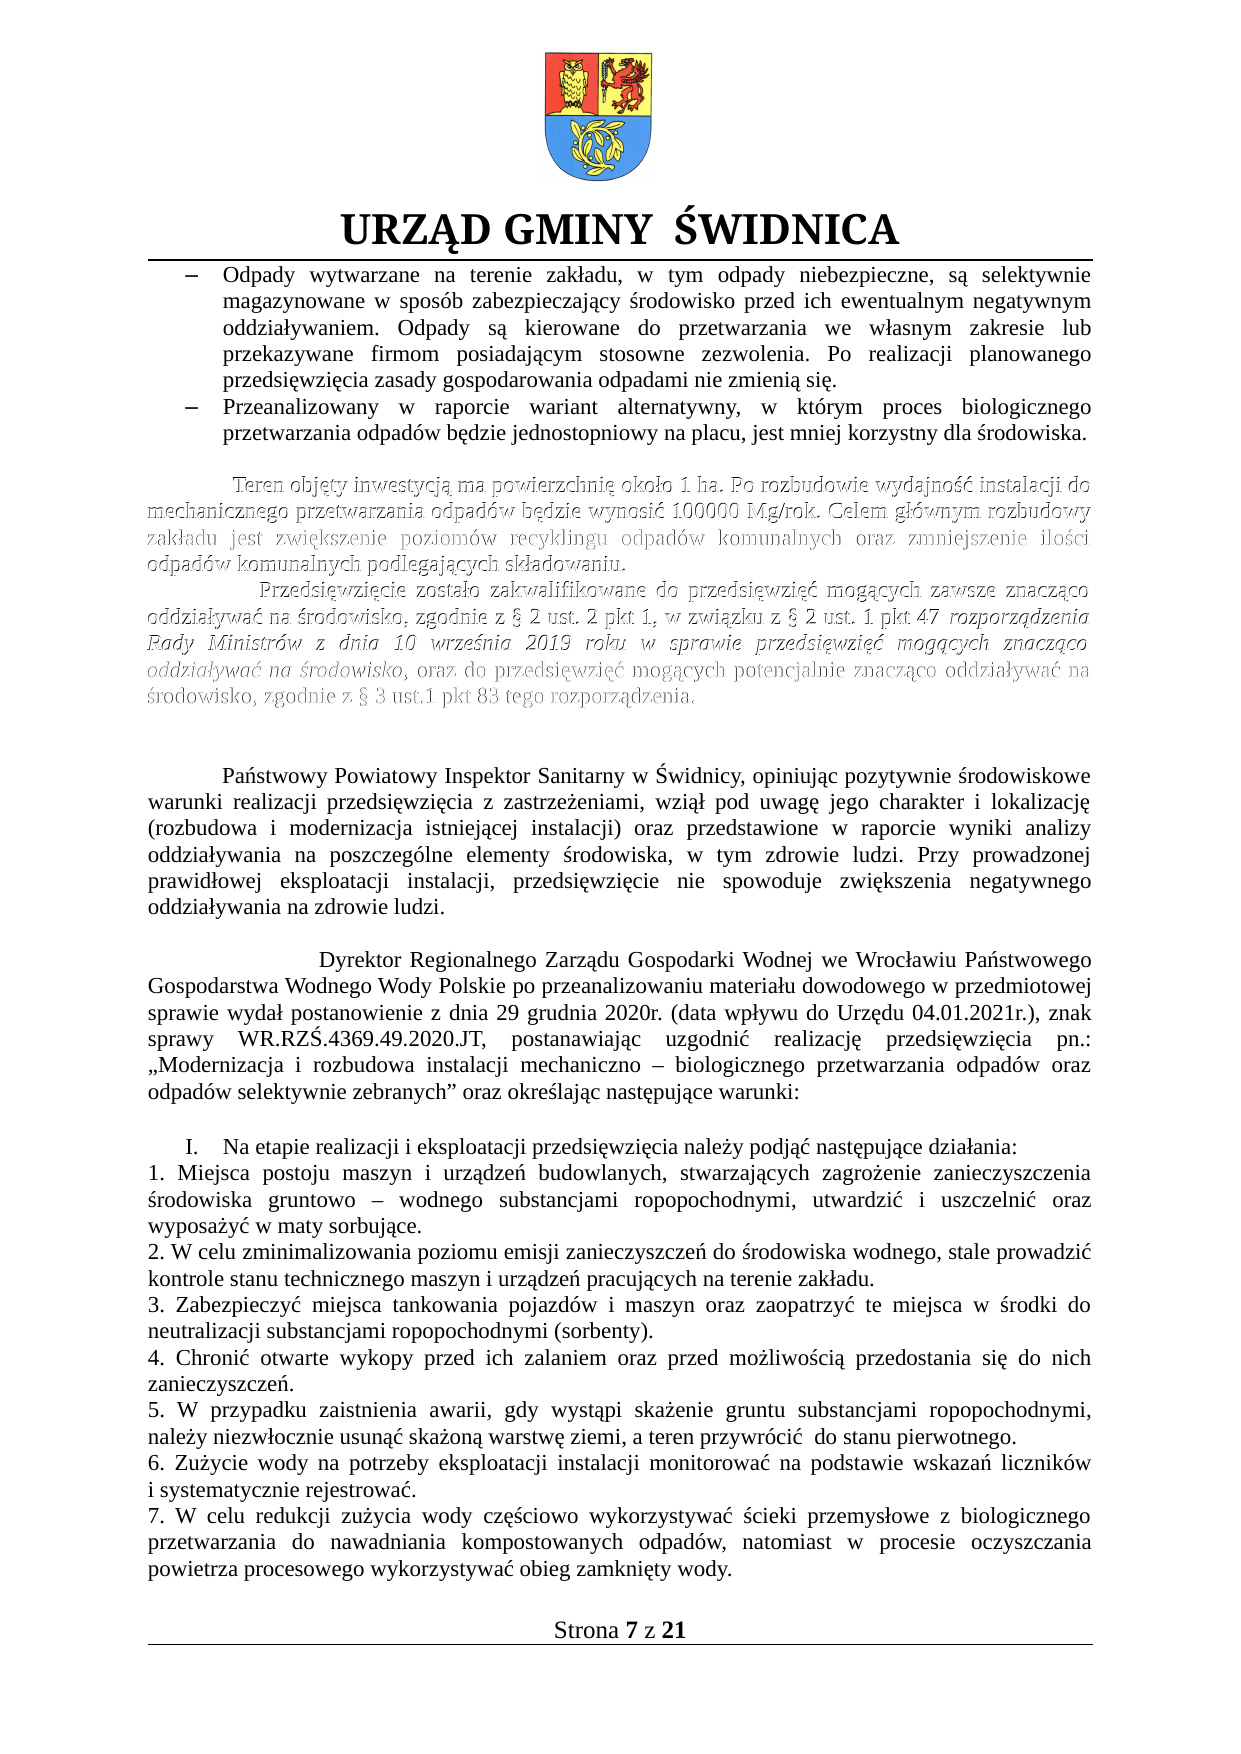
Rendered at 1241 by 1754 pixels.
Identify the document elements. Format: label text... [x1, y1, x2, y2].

text 4. Chronić otwarte wykopy przed ich zalaniem oraz przed możliwością przedostania się do nich zanieczyszczeń. [148, 1344, 1093, 1397]
list Przeanalizowany w raporcie wariant alternatywny, w którym proces biologicznego przetwarzania odpadów będzie jednostopniowy na placu, jest mniej korzystny dla środowiska. [185, 393, 1093, 445]
list Na etapie realizacji i eksploatacji przedsięwzięcia należy podjąć następujące działania: [185, 1133, 1093, 1159]
text Przedsięwzięcie zostało zakwalifikowane do przedsięwzięć mogących zawsze znacząco oddziaływać na środowisko, zgodnie z § 2 ust. 2 pkt 1, w związku z § 2 ust. 1 pkt 47 rozporządzenia Rady Ministrów z dnia 10 września 2019 roku w sprawie przedsięwzięć mogących znacząco oddziaływać na środowisko, oraz do przedsięwzięć mogących potencjalnie znacząco oddziaływać na środowisko, zgodnie z § 3 ust.1 pkt 83 tego rozporządzenia. [148, 577, 1093, 709]
text 2. W celu zminimalizowania poziomu emisji zanieczyszczeń do środowiska wodnego, stale prowadzić kontrole stanu technicznego maszyn i urządzeń pracujących na terenie zakładu. [148, 1238, 1093, 1291]
text Dyrektor Regionalnego Zarządu Gospodarki Wodnej we Wrocławiu Państwowego Gospodarstwa Wodnego Wody Polskie po przeanalizowaniu materiału dowodowego w przedmiotowej sprawie wydał postanowienie z dnia 29 grudnia 2020r. (data wpływu do Urzędu 04.01.2021r.), znak sprawy WR.RZŚ.4369.49.2020.JT, postanawiając uzgodnić realizację przedsięwzięcia pn.: „Modernizacja i rozbudowa instalacji mechaniczno – biologicznego przetwarzania odpadów oraz odpadów selektywnie zebranych” oraz określając następujące warunki: [148, 946, 1093, 1104]
text Teren objęty inwestycją ma powierzchnię około 1 ha. Po rozbudowie wydajność instalacji do mechanicznego przetwarzania odpadów będzie wynosić 100000 Mg/rok. Celem głównym rozbudowy zakładu jest zwiększenie poziomów recyklingu odpadów komunalnych oraz zmniejszenie ilości odpadów komunalnych podlegających składowaniu. [148, 472, 1093, 577]
text 6. Zużycie wody na potrzeby eksploatacji instalacji monitorować na podstawie wskazań liczników i systematycznie rejestrować. [148, 1449, 1093, 1502]
list Odpady wytwarzane na terenie zakładu, w tym odpady niebezpieczne, są selektywnie magazynowane w sposób zabezpieczający środowisko przed ich ewentualnym negatywnym oddziaływaniem. Odpady są kierowane do przetwarzania we własnym zakresie lub przekazywane firmom posiadającym stosowne zezwolenia. Po realizacji planowanego przedsięwzięcia zasady gospodarowania odpadami nie zmienią się. [185, 261, 1093, 393]
text 3. Zabezpieczyć miejsca tankowania pojazdów i maszyn oraz zaopatrzyć te miejsca w środki do neutralizacji substancjami ropopochodnymi (sorbenty). [148, 1291, 1093, 1344]
text 5. W przypadku zaistnienia awarii, gdy wystąpi skażenie gruntu substancjami ropopochodnymi, należy niezwłocznie usunąć skażoną warstwę ziemi, a teren przywrócić do stanu pierwotnego. [148, 1397, 1093, 1449]
text 1. Miejsca postoju maszyn i urządzeń budowlanych, stwarzających zagrożenie zanieczyszczenia środowiska gruntowo – wodnego substancjami ropopochodnymi, utwardzić i uszczelnić oraz wyposażyć w maty sorbujące. [148, 1159, 1093, 1238]
text 7. W celu redukcji zużycia wody częściowo wykorzystywać ścieki przemysłowe z biologicznego przetwarzania do nawadniania kompostowanych odpadów, natomiast w procesie oczyszczania powietrza procesowego wykorzystywać obieg zamknięty wody. [148, 1502, 1093, 1581]
text Państwowy Powiatowy Inspektor Sanitarny w Świdnicy, opiniując pozytywnie środowiskowe warunki realizacji przedsięwzięcia z zastrzeżeniami, wziął pod uwagę jego charakter i lokalizację (rozbudowa i modernizacja istniejącej instalacji) oraz przedstawione w raporcie wyniki analizy oddziaływania na poszczególne elementy środowiska, w tym zdrowie ludzi. Przy prowadzonej prawidłowej eksploatacji instalacji, przedsięwzięcie nie spowoduje zwiększenia negatywnego oddziaływania na zdrowie ludzi. [148, 762, 1093, 920]
